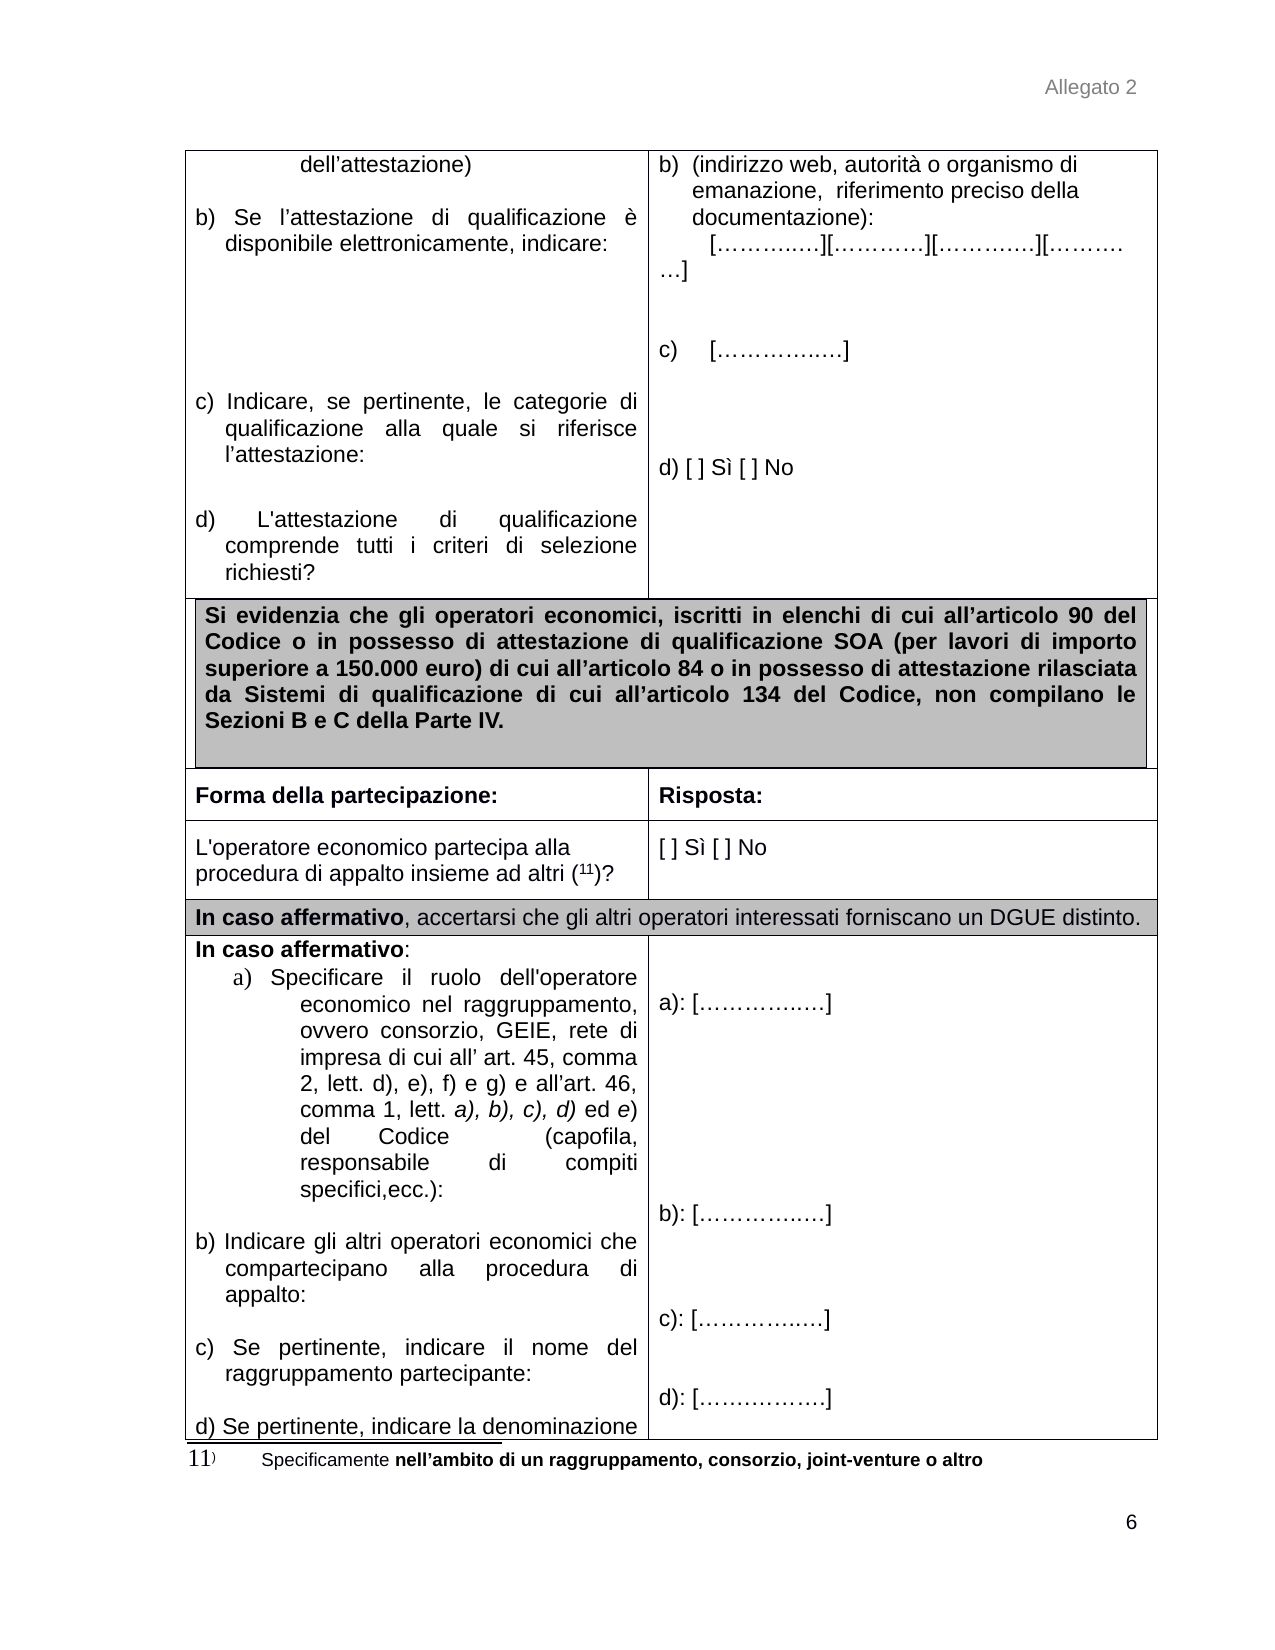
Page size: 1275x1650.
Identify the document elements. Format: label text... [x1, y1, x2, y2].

table_cell [ ] Sì [ ] No [649, 821, 1157, 899]
table_cell dell’attestazione) b) Se l’attestazione di qualificazione è disponibile elettronicamente, indicare: c) Indicare, se pertinente, le categorie di qualificazione alla quale si riferisce l’attestazione: d) L'attestazione di qualificazione comprende tutti i criteri di selezione richiesti? [186, 151, 648, 598]
table_cell In caso affermativo: Specificare il ruolo dell'operatore economico nel raggruppamento, ovvero consorzio, GEIE, rete di impresa di cui all’ art. 45, comma 2, lett. d), e), f) e g) e all’art. 46, comma 1, lett. a), b), c), d) ed e) del Codice (capofila, responsabile di compiti specifici,ecc.): b) Indicare gli altri operatori economici che compartecipano alla procedura di appalto: c) Se pertinente, indicare il nome del raggruppamento partecipante: d) Se pertinente, indicare la denominazione [186, 936, 648, 1439]
table_cell a): […………..…] b): […………..…] c): […………..…] d): […….……….] [649, 936, 1157, 1439]
table_cell Risposta: [649, 769, 1157, 820]
table_cell In caso affermativo, accertarsi che gli altri operatori interessati forniscano un DGUE distinto. [186, 900, 1157, 935]
table_cell L'operatore economico partecipa alla procedura di appalto insieme ad altri ()? [186, 821, 648, 899]
table_cell Forma della partecipazione: [186, 769, 648, 820]
table_cell b) (indirizzo web, autorità o organismo di emanazione, riferimento preciso della documentazione): [………..…][…………][……….…][……….…] c) […………..…] d) [ ] Sì [ ] No [649, 151, 1157, 598]
